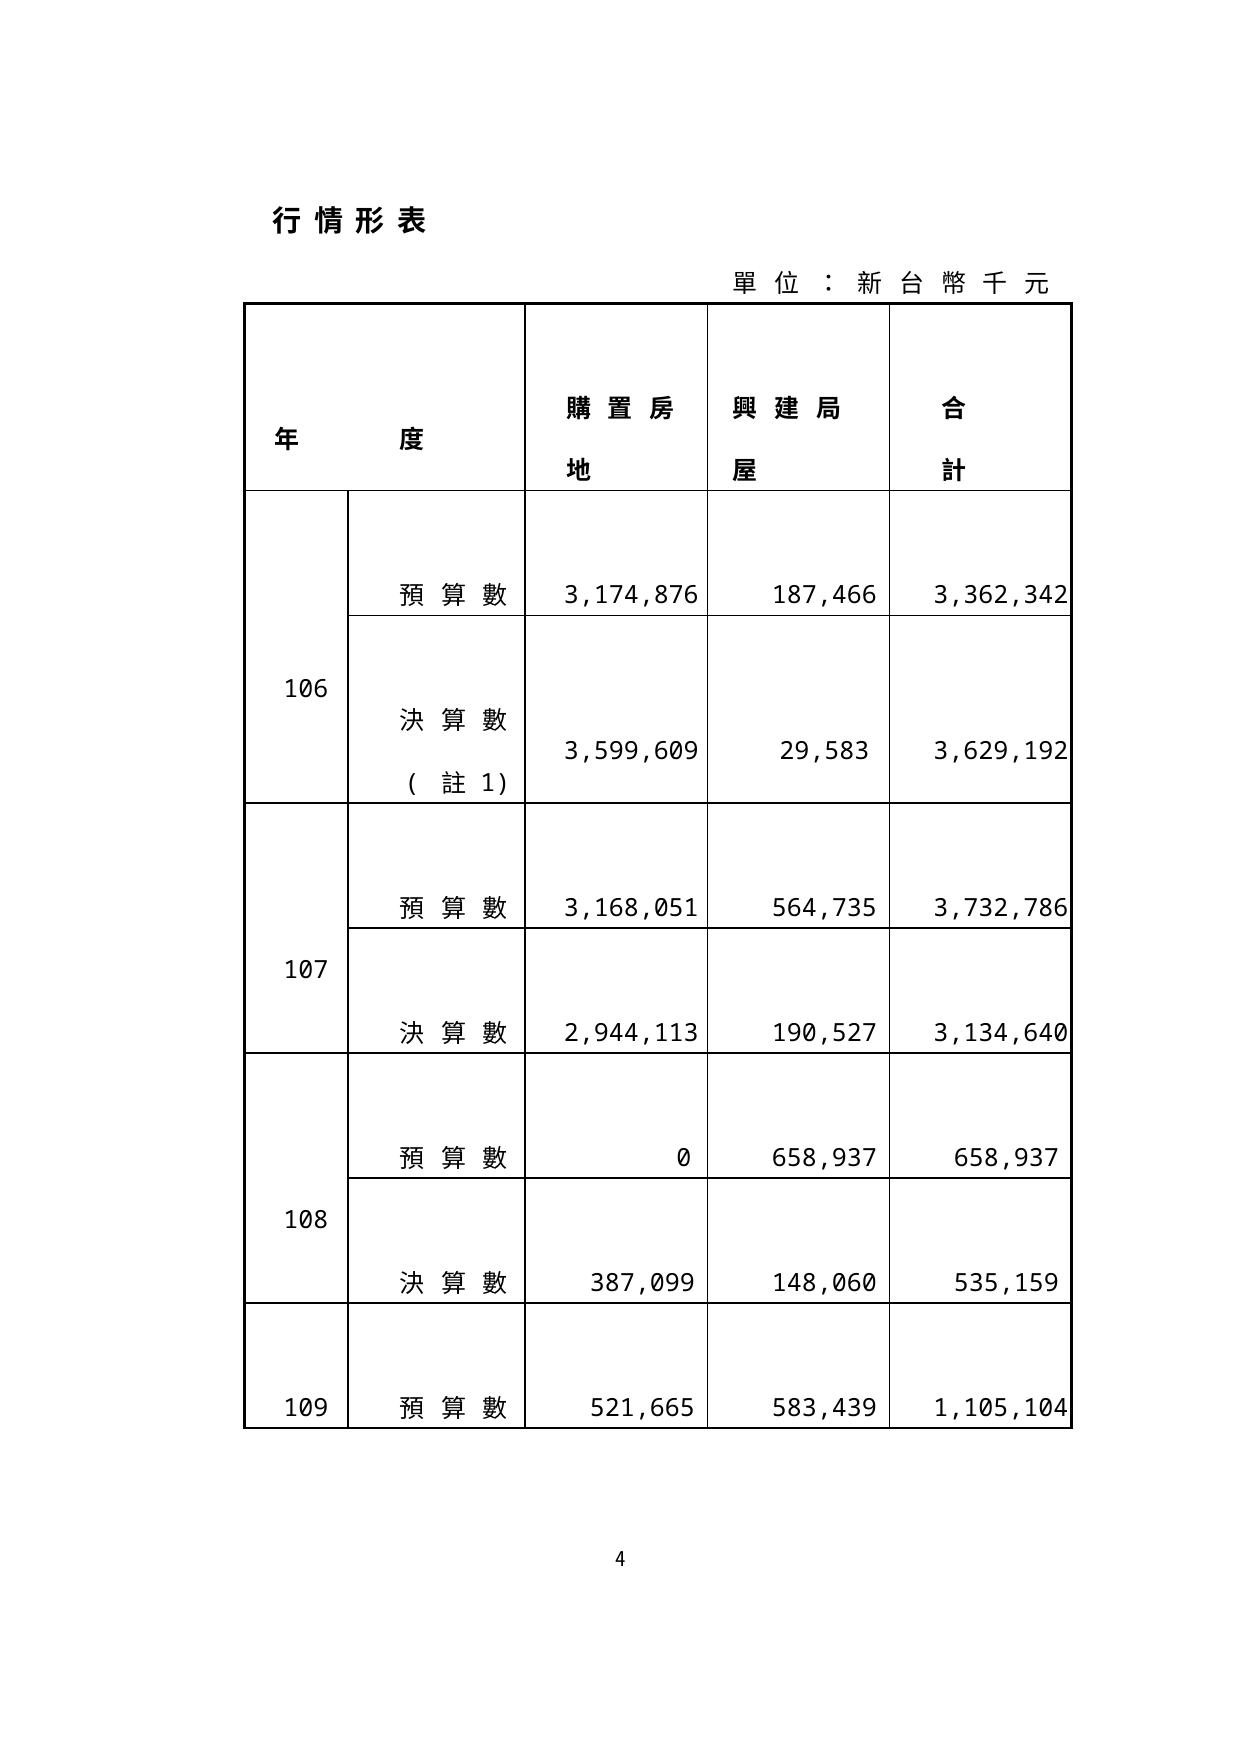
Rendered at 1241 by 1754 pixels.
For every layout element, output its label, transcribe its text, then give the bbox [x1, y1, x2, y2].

table_cell 1,105,104 [890, 1304, 1070, 1427]
table_cell 658,937 [890, 1054, 1070, 1177]
table_cell 3,629,192 [890, 616, 1070, 802]
table_cell 預算數 [349, 1054, 524, 1177]
table_cell 3,599,609 [526, 616, 707, 802]
table_cell 3,362,342 [890, 491, 1070, 615]
table_cell 預算數 [349, 491, 524, 615]
table_cell 148,060 [708, 1179, 889, 1302]
table_cell 決算數 [349, 1179, 524, 1302]
table_cell 決算數 [349, 929, 524, 1052]
table_cell 3,174,876 [526, 491, 707, 615]
table_cell 0 [526, 1054, 707, 1177]
table_header 合 計 [890, 305, 1070, 490]
table_cell 535,159 [890, 1179, 1070, 1302]
table_cell 2,944,113 [526, 929, 707, 1052]
table_cell 106 [246, 491, 347, 802]
table_cell 109 [246, 1304, 347, 1427]
table_cell 3,168,051 [526, 804, 707, 927]
table_cell 658,937 [708, 1054, 889, 1177]
text 行情形表 [242, 177, 1058, 240]
table_cell 預算數 [349, 1304, 524, 1427]
table_cell 521,665 [526, 1304, 707, 1427]
table_cell 3,732,786 [890, 804, 1070, 927]
table_cell 583,439 [708, 1304, 889, 1427]
text 單位：新台幣千元 [183, 240, 1058, 302]
table_header 興建局屋 [708, 305, 889, 490]
table_cell 決算數(註1) [349, 616, 524, 802]
table_cell 190,527 [708, 929, 889, 1052]
table_cell 預算數 [349, 804, 524, 927]
table_header 年 度 [246, 305, 524, 490]
table_cell 564,735 [708, 804, 889, 927]
table_cell 29,583 [708, 616, 889, 802]
table_cell 3,134,640 [890, 929, 1070, 1052]
table_header 購置房地 [526, 305, 707, 490]
table_cell 108 [246, 1054, 347, 1302]
table_cell 107 [246, 804, 347, 1052]
table_cell 187,466 [708, 491, 889, 615]
table_cell 387,099 [526, 1179, 707, 1302]
